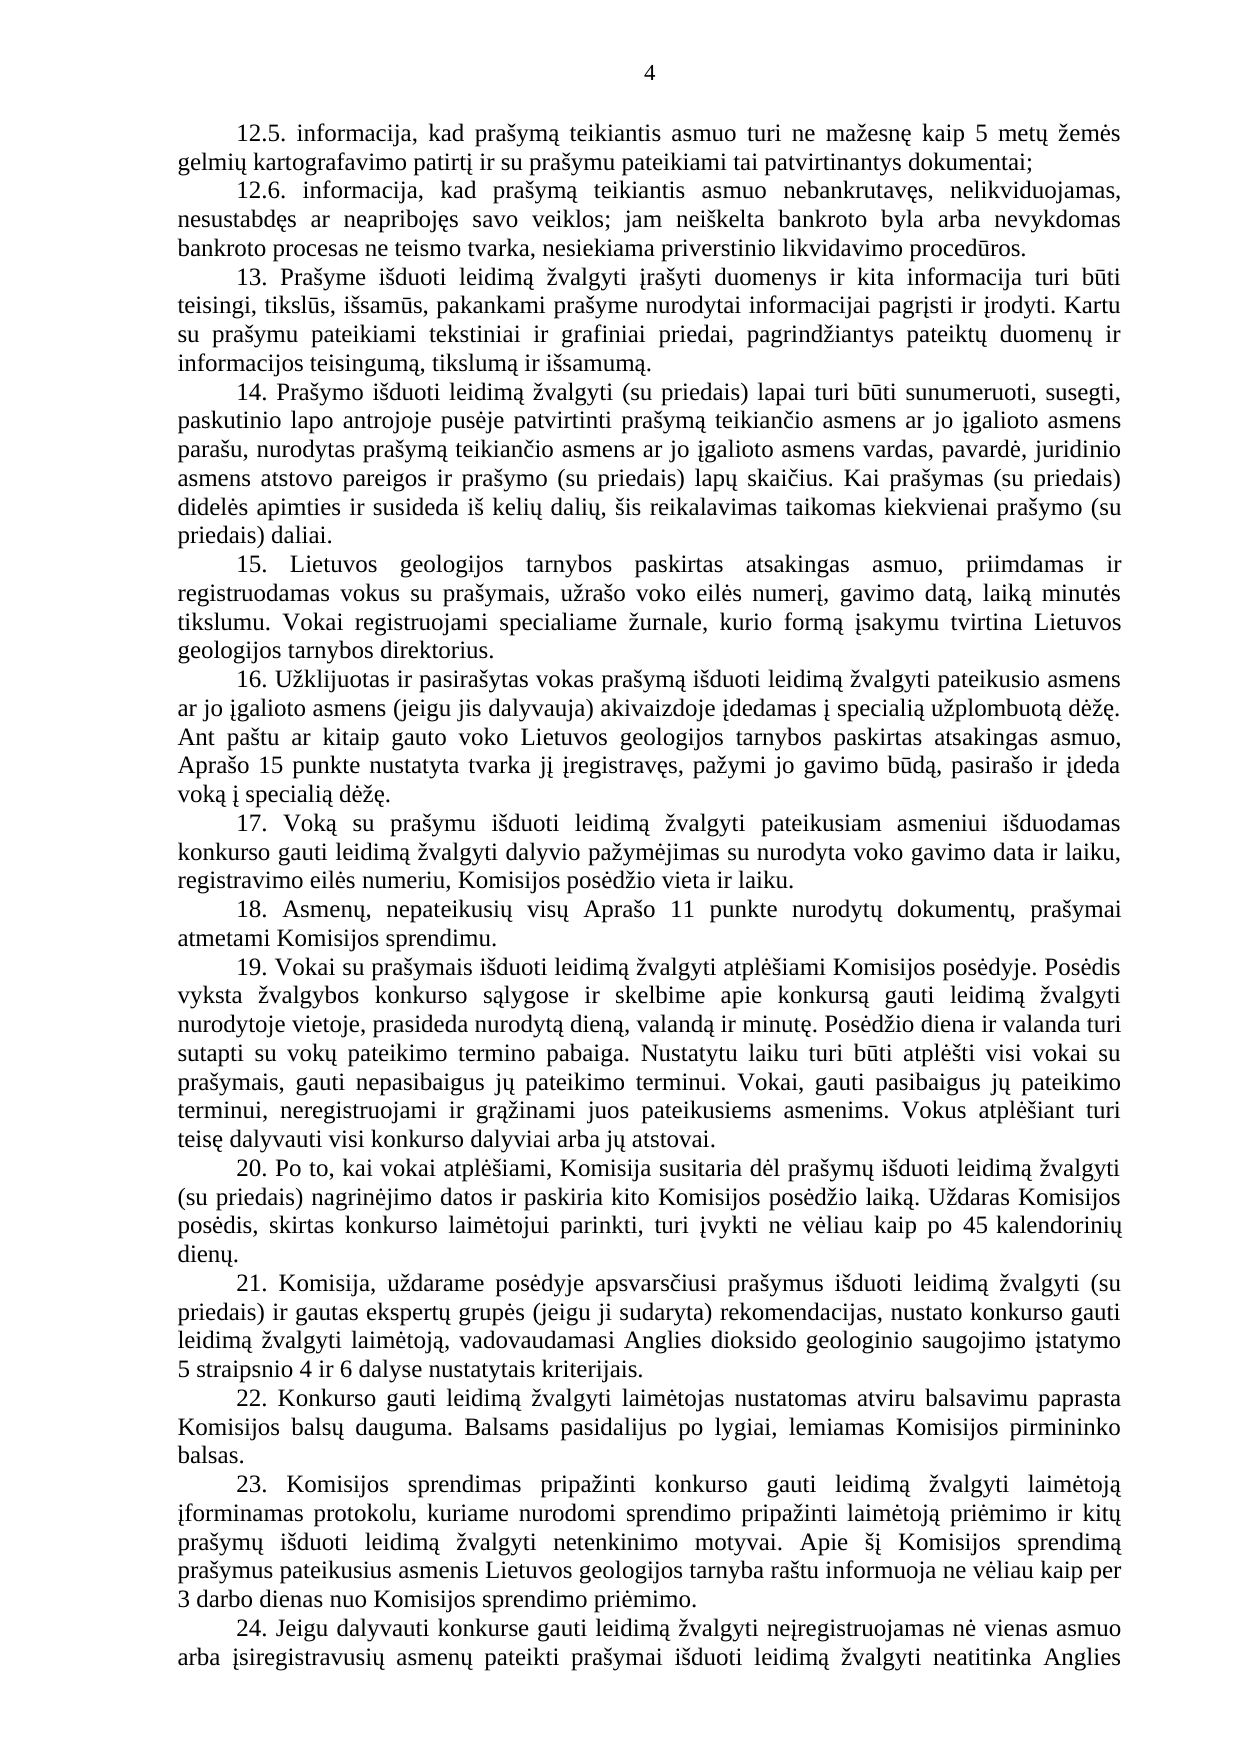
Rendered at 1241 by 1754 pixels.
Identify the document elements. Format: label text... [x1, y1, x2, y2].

text 16. Užklijuotas ir pasirašytas vokas prašymą išduoti leidimą žvalgyti pateikusio asmens ar jo įgalioto asmens (jeigu jis dalyvauja) akivaizdoje įdedamas į specialią užplombuotą dėžę. Ant paštu ar kitaip gauto voko Lietuvos geologijos tarnybos paskirtas atsakingas asmuo, Aprašo 15 punkte nustatyta tvarka jį įregistravęs, pažymi jo gavimo būdą, pasirašo ir įdeda voką į specialią dėžę. [177, 664, 1122, 808]
text 18. Asmenų, nepateikusių visų Aprašo 11 punkte nurodytų dokumentų, prašymai atmetami Komisijos sprendimu. [177, 894, 1122, 952]
text 22. Konkurso gauti leidimą žvalgyti laimėtojas nustatomas atviru balsavimu paprasta Komisijos balsų dauguma. Balsams pasidalijus po lygiai, lemiamas Komisijos pirmininko balsas. [177, 1383, 1122, 1469]
text 12.6. informacija, kad prašymą teikiantis asmuo nebankrutavęs, nelikviduojamas, nesustabdęs ar neapribojęs savo veiklos; jam neiškelta bankroto byla arba nevykdomas bankroto procesas ne teismo tvarka, nesiekiama priverstinio likvidavimo procedūros. [177, 176, 1122, 262]
text 21. Komisija, uždarame posėdyje apsvarsčiusi prašymus išduoti leidimą žvalgyti (su priedais) ir gautas ekspertų grupės (jeigu ji sudaryta) rekomendacijas, nustato konkurso gauti leidimą žvalgyti laimėtoją, vadovaudamasi Anglies dioksido geologinio saugojimo įstatymo 5 straipsnio 4 ir 6 dalyse nustatytais kriterijais. [177, 1268, 1122, 1383]
text 23. Komisijos sprendimas pripažinti konkurso gauti leidimą žvalgyti laimėtoją įforminamas protokolu, kuriame nurodomi sprendimo pripažinti laimėtoją priėmimo ir kitų prašymų išduoti leidimą žvalgyti netenkinimo motyvai. Apie šį Komisijos sprendimą prašymus pateikusius asmenis Lietuvos geologijos tarnyba raštu informuoja ne vėliau kaip per 3 darbo dienas nuo Komisijos sprendimo priėmimo. [177, 1469, 1122, 1613]
text 14. Prašymo išduoti leidimą žvalgyti (su priedais) lapai turi būti sunumeruoti, susegti, paskutinio lapo antrojoje pusėje patvirtinti prašymą teikiančio asmens ar jo įgalioto asmens parašu, nurodytas prašymą teikiančio asmens ar jo įgalioto asmens vardas, pavardė, juridinio asmens atstovo pareigos ir prašymo (su priedais) lapų skaičius. Kai prašymas (su priedais) didelės apimties ir susideda iš kelių dalių, šis reikalavimas taikomas kiekvienai prašymo (su priedais) daliai. [177, 377, 1122, 549]
text 13. Prašyme išduoti leidimą žvalgyti įrašyti duomenys ir kita informacija turi būti teisingi, tikslūs, išsamūs, pakankami prašyme nurodytai informacijai pagrįsti ir įrodyti. Kartu su prašymu pateikiami tekstiniai ir grafiniai priedai, pagrindžiantys pateiktų duomenų ir informacijos teisingumą, tikslumą ir išsamumą. [177, 262, 1122, 377]
text 24. Jeigu dalyvauti konkurse gauti leidimą žvalgyti neįregistruojamas nė vienas asmuo arba įsiregistravusių asmenų pateikti prašymai išduoti leidimą žvalgyti neatitinka Anglies [177, 1613, 1122, 1671]
text 19. Vokai su prašymais išduoti leidimą žvalgyti atplėšiami Komisijos posėdyje. Posėdis vyksta žvalgybos konkurso sąlygose ir skelbime apie konkursą gauti leidimą žvalgyti nurodytoje vietoje, prasideda nurodytą dieną, valandą ir minutę. Posėdžio diena ir valanda turi sutapti su vokų pateikimo termino pabaiga. Nustatytu laiku turi būti atplėšti visi vokai su prašymais, gauti nepasibaigus jų pateikimo terminui. Vokai, gauti pasibaigus jų pateikimo terminui, neregistruojami ir grąžinami juos pateikusiems asmenims. Vokus atplėšiant turi teisę dalyvauti visi konkurso dalyviai arba jų atstovai. [177, 952, 1122, 1153]
text 17. Voką su prašymu išduoti leidimą žvalgyti pateikusiam asmeniui išduodamas konkurso gauti leidimą žvalgyti dalyvio pažymėjimas su nurodyta voko gavimo data ir laiku, registravimo eilės numeriu, Komisijos posėdžio vieta ir laiku. [177, 808, 1122, 894]
text 20. Po to, kai vokai atplėšiami, Komisija susitaria dėl prašymų išduoti leidimą žvalgyti (su priedais) nagrinėjimo datos ir paskiria kito Komisijos posėdžio laiką. Uždaras Komisijos posėdis, skirtas konkurso laimėtojui parinkti, turi įvykti ne vėliau kaip po 45 kalendorinių dienų. [177, 1153, 1122, 1268]
text 15. Lietuvos geologijos tarnybos paskirtas atsakingas asmuo, priimdamas ir registruodamas vokus su prašymais, užrašo voko eilės numerį, gavimo datą, laiką minutės tikslumu. Vokai registruojami specialiame žurnale, kurio formą įsakymu tvirtina Lietuvos geologijos tarnybos direktorius. [177, 549, 1122, 664]
text 12.5. informacija, kad prašymą teikiantis asmuo turi ne mažesnę kaip 5 metų žemės gelmių kartografavimo patirtį ir su prašymu pateikiami tai patvirtinantys dokumentai; [177, 118, 1122, 176]
